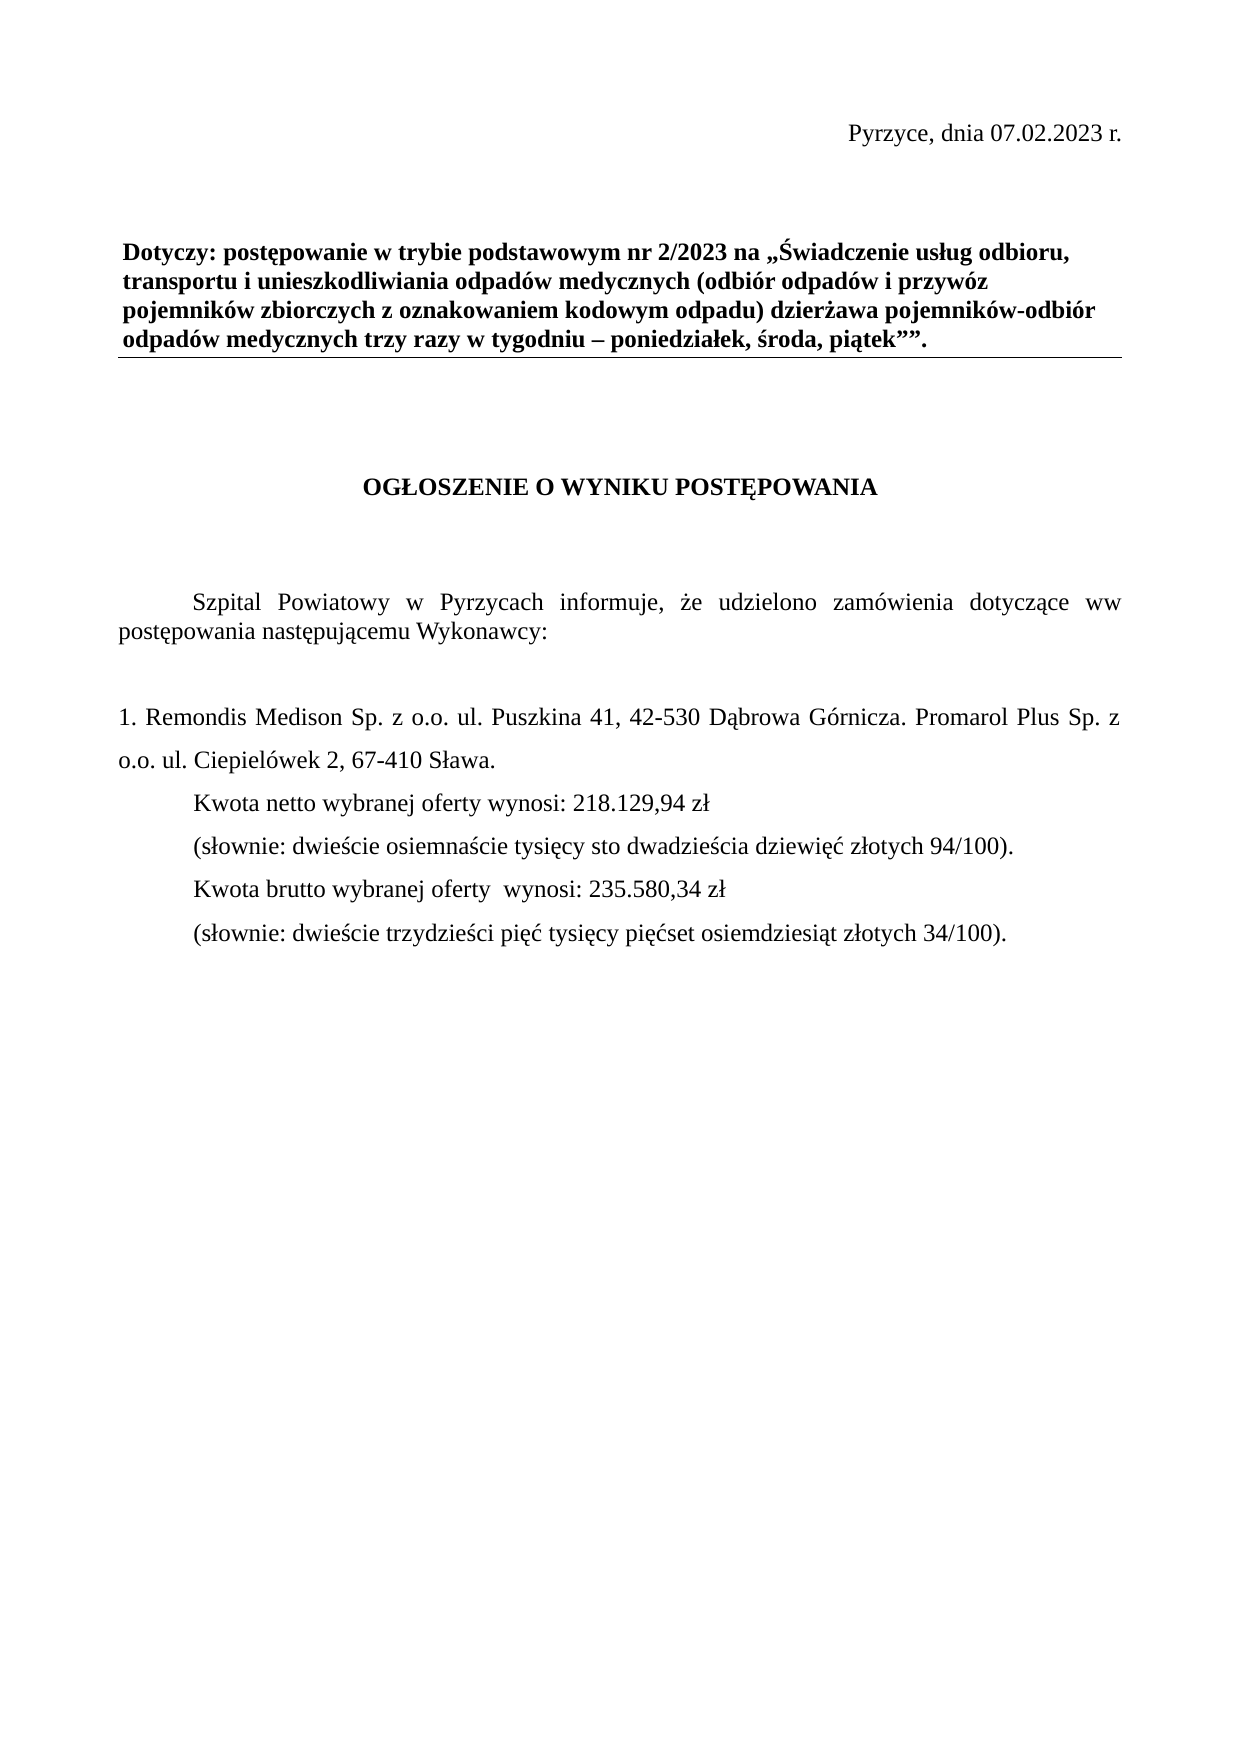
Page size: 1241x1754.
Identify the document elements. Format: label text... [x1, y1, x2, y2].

text Pyrzyce, dnia 07.02.2023 r. [118, 118, 1122, 147]
list Kwota netto wybranej oferty wynosi: 218.129,94 zł [156, 788, 1122, 817]
text Dotyczy: postępowanie w trybie podstawowym nr 2/2023 na „Świadczenie usług odbioru, transportu i unieszkodliwiania odpadów medycznych (odbiór odpadów i przywóz pojemników zbiorczych z oznakowaniem kodowym odpadu) dzierżawa pojemników-odbiór odpadów medycznych trzy razy w tygodniu – poniedziałek, środa, piątek””. [118, 233, 1122, 357]
text 1. Remondis Medison Sp. z o.o. ul. Puszkina 41, 42-530 Dąbrowa Górnicza. Promarol Plus Sp. z o.o. ul. Ciepielówek 2, 67-410 Sława. [118, 702, 1122, 774]
text Szpital Powiatowy w Pyrzycach informuje, że udzielono zamówienia dotyczące ww postępowania następującemu Wykonawcy: [118, 587, 1122, 644]
list Kwota brutto wybranej oferty wynosi: 235.580,34 zł [156, 874, 1122, 903]
list (słownie: dwieście osiemnaście tysięcy sto dwadzieścia dziewięć złotych 94/100). [156, 831, 1122, 860]
text OGŁOSZENIE O WYNIKU POSTĘPOWANIA [118, 472, 1122, 501]
list (słownie: dwieście trzydzieści pięć tysięcy pięćset osiemdziesiąt złotych 34/100). [156, 918, 1122, 946]
